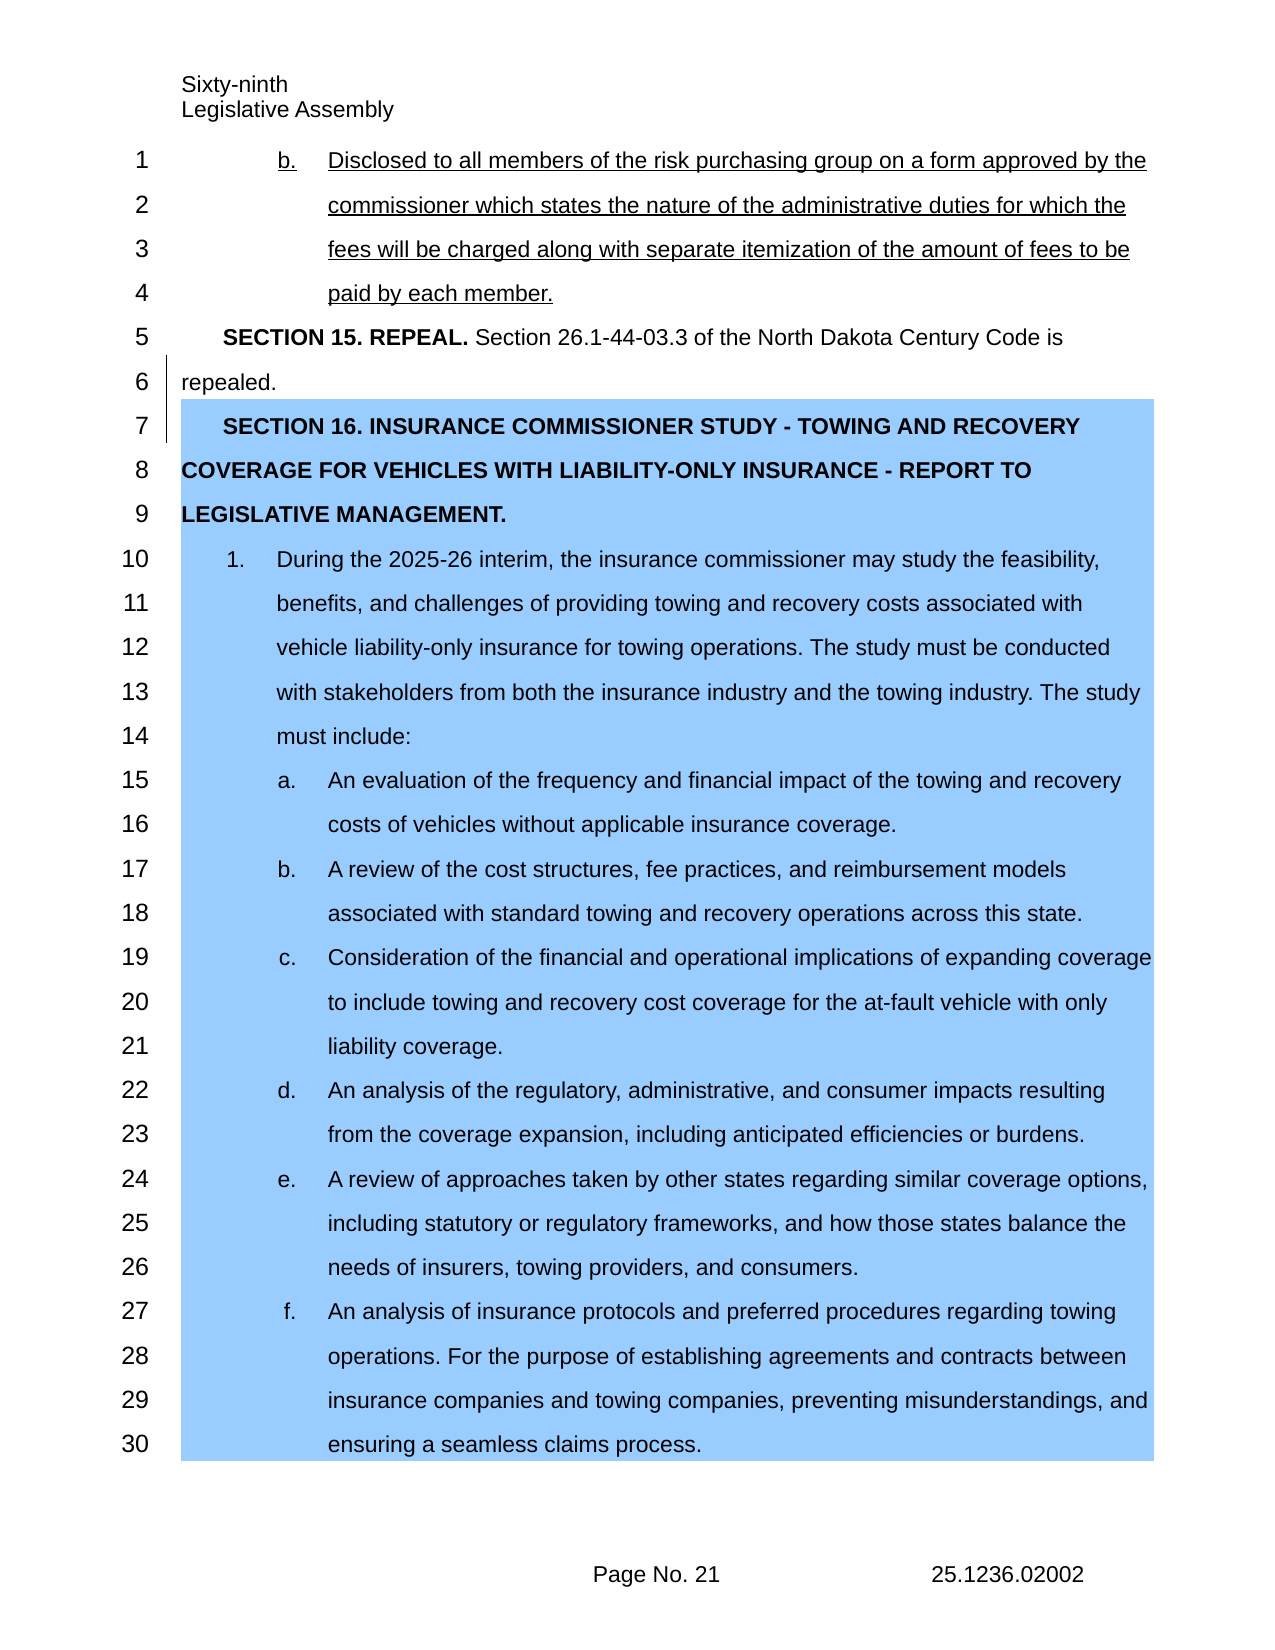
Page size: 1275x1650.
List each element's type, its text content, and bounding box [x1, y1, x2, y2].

text SECTION 15. REPEAL. Section 26.1‑44‑03.3 of the North Dakota Century Code is repealed. [181, 310, 1154, 399]
text a. An evaluation of the frequency and financial impact of the towing and recovery costs of vehicles without applicable insurance coverage. [181, 753, 1154, 842]
text 1. During the 2025-26 interim, the insurance commissioner may study the feasibility, benefits, and challenges of providing towing and recovery costs associated with vehicle liability-only insurance for towing operations. The study must be conducted with stakeholders from both the insurance industry and the towing industry. The study must include: [181, 532, 1154, 753]
text b. A review of the cost structures, fee practices, and reimbursement models associated with standard towing and recovery operations across this state. [181, 842, 1154, 930]
text e. A review of approaches taken by other states regarding similar coverage options, including statutory or regulatory frameworks, and how those states balance the needs of insurers, towing providers, and consumers. [181, 1152, 1154, 1284]
text d. An analysis of the regulatory, administrative, and consumer impacts resulting from the coverage expansion, including anticipated efficiencies or burdens. [181, 1063, 1154, 1152]
text c. Consideration of the financial and operational implications of expanding coverage to include towing and recovery cost coverage for the at-fault vehicle with only liability coverage. [181, 930, 1154, 1063]
text SECTION 16. INSURANCE COMMISSIONER STUDY - TOWING AND RECOVERY COVERAGE FOR VEHICLES WITH LIABILITY-ONLY INSURANCE - REPORT TO LEGISLATIVE MANAGEMENT. [181, 399, 1154, 532]
text f. An analysis of insurance protocols and preferred procedures regarding towing operations. For the purpose of establishing agreements and contracts between insurance companies and towing companies, preventing misunderstandings, and ensuring a seamless claims process. [181, 1284, 1154, 1461]
text b. Disclosed to all members of the risk purchasing group on a form approved by the commissioner which states the nature of the administrative duties for which the fees will be charged along with separate itemization of the amount of fees to be paid by each member. [181, 133, 1154, 310]
